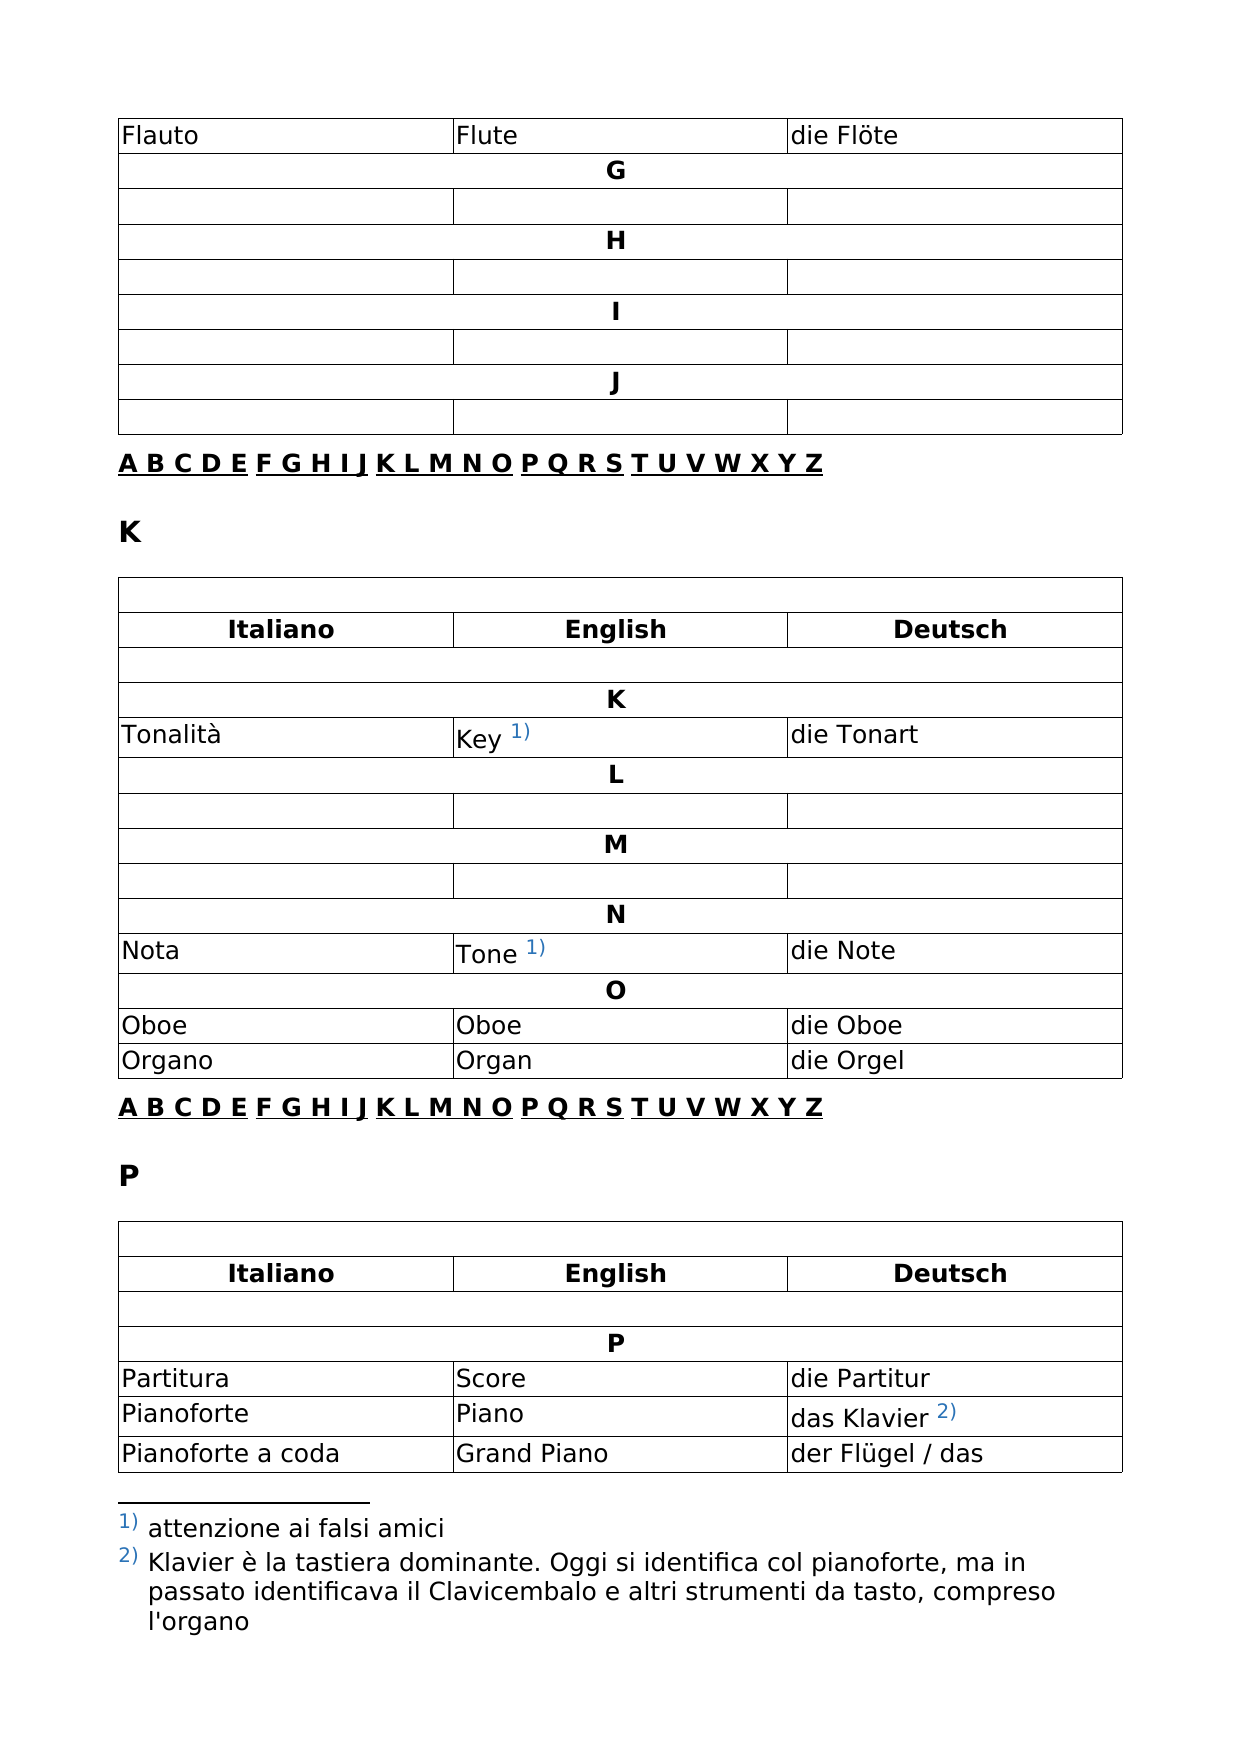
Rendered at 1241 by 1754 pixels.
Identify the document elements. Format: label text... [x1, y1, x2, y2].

table_cell die Tonart [788, 718, 1122, 757]
table_cell [788, 189, 1122, 223]
table_cell die Partitur [788, 1362, 1122, 1396]
table_cell [788, 260, 1122, 294]
table_cell [454, 189, 787, 223]
table_cell [119, 1292, 1122, 1326]
table_header [119, 578, 1122, 612]
table_cell Tone 1) [454, 934, 787, 973]
table_cell English [454, 1257, 787, 1291]
subtitle P [118, 1160, 1122, 1194]
table_cell [788, 864, 1122, 898]
table_cell G [119, 154, 1122, 188]
table_cell Pianoforte [119, 1397, 453, 1436]
table_cell die Orgel [788, 1044, 1122, 1078]
text A B C D E F G H I J K L M N O P Q R S T U V W X Y Z [118, 449, 1122, 478]
table_cell [119, 330, 453, 364]
table_cell [454, 330, 787, 364]
table_cell die Oboe [788, 1009, 1122, 1043]
table_cell Oboe [454, 1009, 787, 1043]
table_cell Deutsch [788, 613, 1122, 647]
table_cell Piano [454, 1397, 787, 1436]
table_cell Score [454, 1362, 787, 1396]
table_cell Partitura [119, 1362, 453, 1396]
table_cell [454, 864, 787, 898]
table_cell Flute [454, 119, 787, 153]
table_cell Nota [119, 934, 453, 973]
table_cell Key [454, 718, 787, 757]
table_cell [119, 189, 453, 223]
table_cell [454, 794, 787, 827]
table_cell Organ [454, 1044, 787, 1078]
table_cell Flauto [119, 119, 453, 153]
table_cell M [119, 829, 1122, 863]
table_cell [119, 400, 453, 434]
table_cell [119, 794, 453, 827]
table_cell K [119, 683, 1122, 717]
table_cell [454, 260, 787, 294]
table_cell [119, 260, 453, 294]
table_cell J [119, 365, 1122, 399]
table_cell Tonalità [119, 718, 453, 757]
table_cell Grand Piano [454, 1437, 787, 1472]
table_cell [788, 794, 1122, 827]
table_cell N [119, 899, 1122, 933]
table_cell Italiano [119, 613, 453, 647]
table_cell die Note [788, 934, 1122, 973]
table_cell P [119, 1327, 1122, 1361]
table_cell H [119, 225, 1122, 258]
table_cell [788, 330, 1122, 364]
text A B C D E F G H I J K L M N O P Q R S T U V W X Y Z [118, 1093, 1122, 1122]
table_cell [454, 400, 787, 434]
table_cell Deutsch [788, 1257, 1122, 1291]
table_cell der Flügel / das [788, 1437, 1122, 1472]
subtitle K [118, 516, 1122, 549]
table_cell English [454, 613, 787, 647]
table_cell I [119, 295, 1122, 329]
table_cell das Klavier [788, 1397, 1122, 1436]
table_cell [119, 648, 1122, 682]
table_header [119, 1222, 1122, 1256]
table_cell Italiano [119, 1257, 453, 1291]
table_cell Organo [119, 1044, 453, 1078]
table_cell [788, 400, 1122, 434]
table_cell Pianoforte a coda [119, 1437, 453, 1472]
table_cell die Flöte [788, 119, 1122, 153]
table_cell Oboe [119, 1009, 453, 1043]
table_cell L [119, 758, 1122, 792]
table_cell O [119, 974, 1122, 1008]
table_cell [119, 864, 453, 898]
